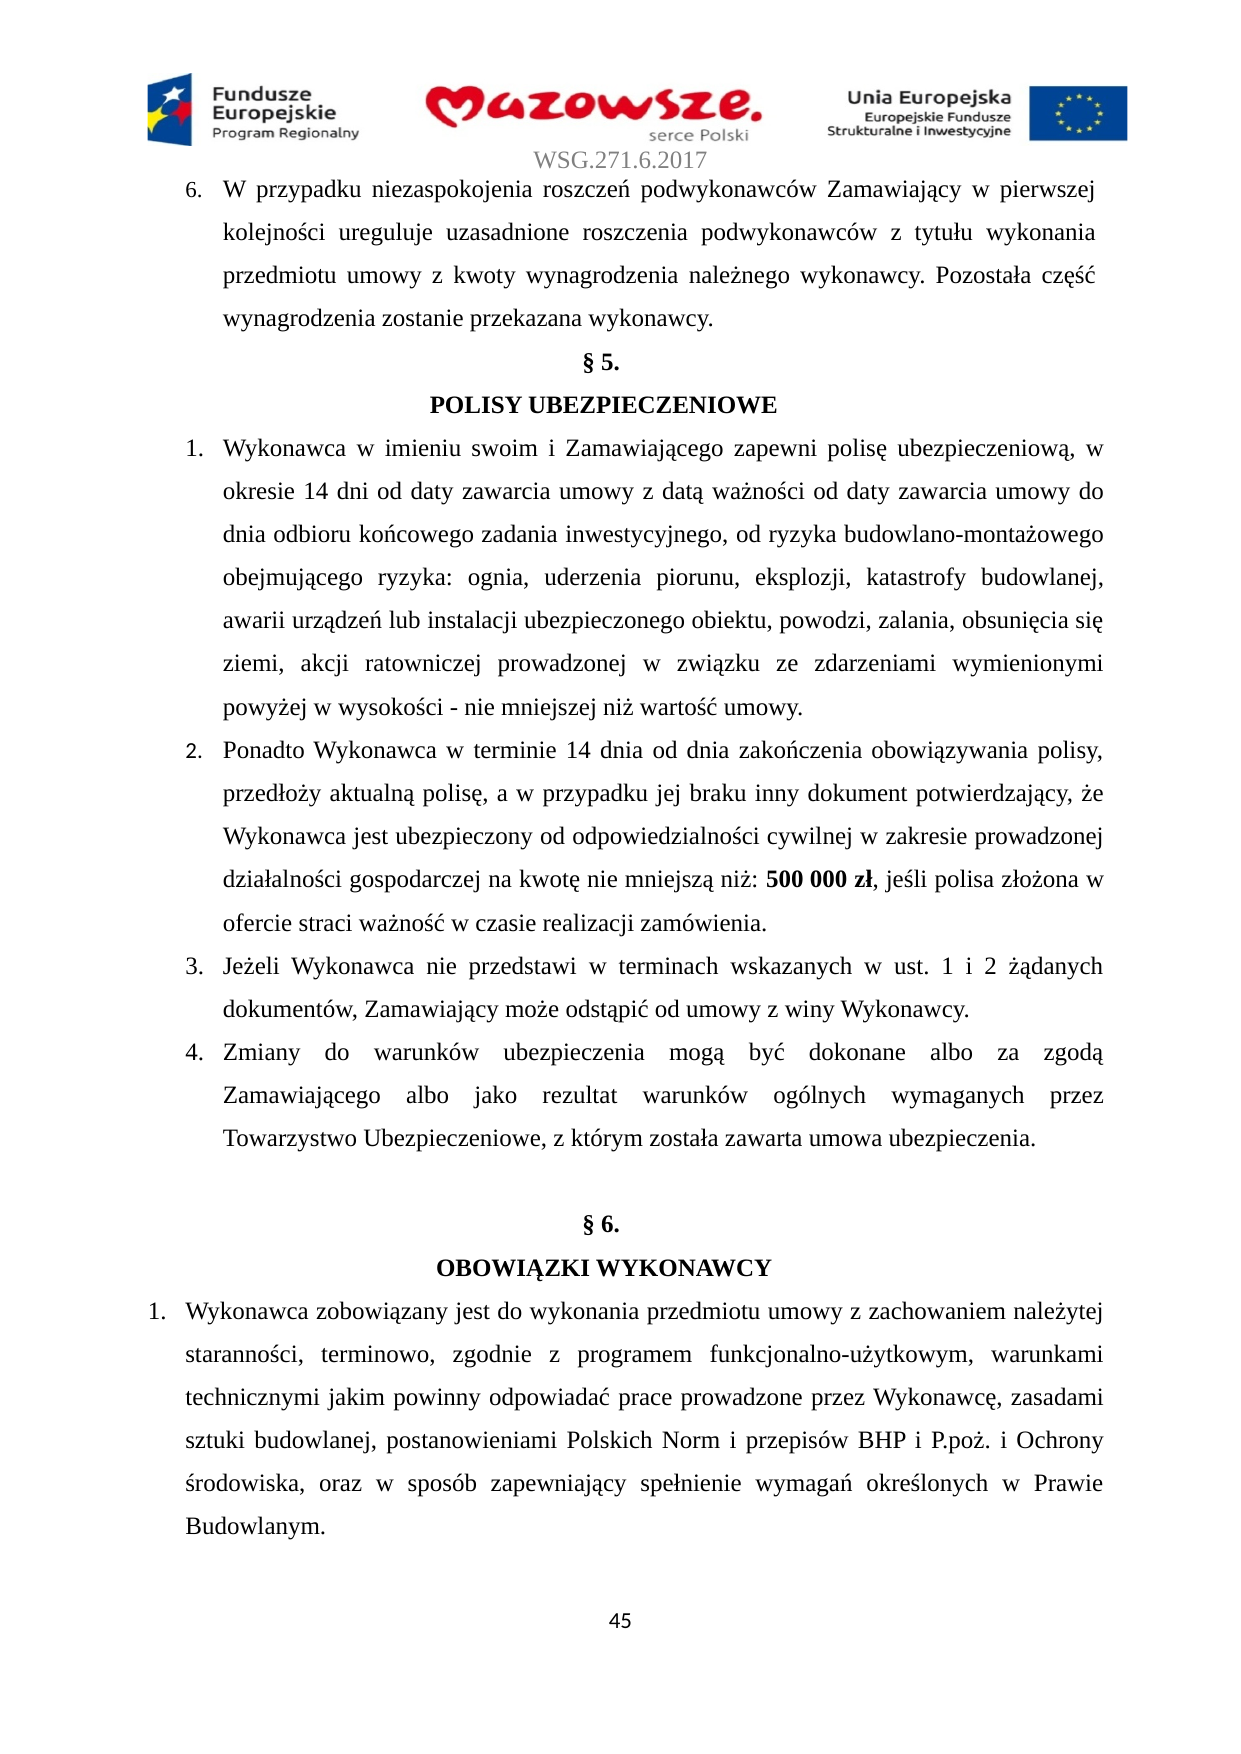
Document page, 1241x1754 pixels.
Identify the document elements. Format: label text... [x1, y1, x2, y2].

list Wykonawca w imieniu swoim i Zamawiającego zapewni polisę ubezpieczeniową, w okresie 14 dni od daty zawarcia umowy z datą ważności od daty zawarcia umowy do dnia odbioru końcowego zadania inwestycyjnego, od ryzyka budowlano-montażowego obejmującego ryzyka: ognia, uderzenia piorunu, eksplozji, katastrofy budowlanej, awarii urządzeń lub instalacji ubezpieczonego obiektu, powodzi, zalania, obsunięcia się ziemi, akcji ratowniczej prowadzonej w związku ze zdarzeniami wymienionymi powyżej w wysokości - nie mniejszej niż wartość umowy. [185, 433, 1104, 720]
text POLISY UBEZPIECZENIOWE [103, 390, 1104, 418]
list Zmiany do warunków ubezpieczenia mogą być dokonane albo za zgodą Zamawiającego albo jako rezultat warunków ogólnych wymaganych przez Towarzystwo Ubezpieczeniowe, z którym została zawarta umowa ubezpieczenia. [185, 1037, 1104, 1152]
list Jeżeli Wykonawca nie przedstawi w terminach wskazanych w ust. 1 i 2 żądanych dokumentów, Zamawiający może odstąpić od umowy z winy Wykonawcy. [185, 951, 1104, 1023]
text § 6. [103, 1209, 1104, 1238]
list W przypadku niezaspokojenia roszczeń podwykonawców Zamawiający w pierwszej kolejności ureguluje uzasadnione roszczenia podwykonawców z tytułu wykonania przedmiotu umowy z kwoty wynagrodzenia należnego wykonawcy. Pozostała część wynagrodzenia zostanie przekazana wykonawcy. [185, 174, 1096, 332]
text § 5. [103, 347, 1104, 375]
list Ponadto Wykonawca w terminie 14 dnia od dnia zakończenia obowiązywania polisy, przedłoży aktualną polisę, a w przypadku jej braku inny dokument potwierdzający, że Wykonawca jest ubezpieczony od odpowiedzialności cywilnej w zakresie prowadzonej działalności gospodarczej na kwotę nie mniejszą niż: 500 000 zł, jeśli polisa złożona w ofercie straci ważność w czasie realizacji zamówienia. [185, 735, 1104, 936]
list Wykonawca zobowiązany jest do wykonania przedmiotu umowy z zachowaniem należytej staranności, terminowo, zgodnie z programem funkcjonalno-użytkowym, warunkami technicznymi jakim powinny odpowiadać prace prowadzone przez Wykonawcę, zasadami sztuki budowlanej, postanowieniami Polskich Norm i przepisów BHP i P.poż. i Ochrony środowiska, oraz w sposób zapewniający spełnienie wymagań określonych w Prawie Budowlanym. [148, 1296, 1104, 1540]
text OBOWIĄZKI WYKONAWCY [103, 1253, 1104, 1281]
